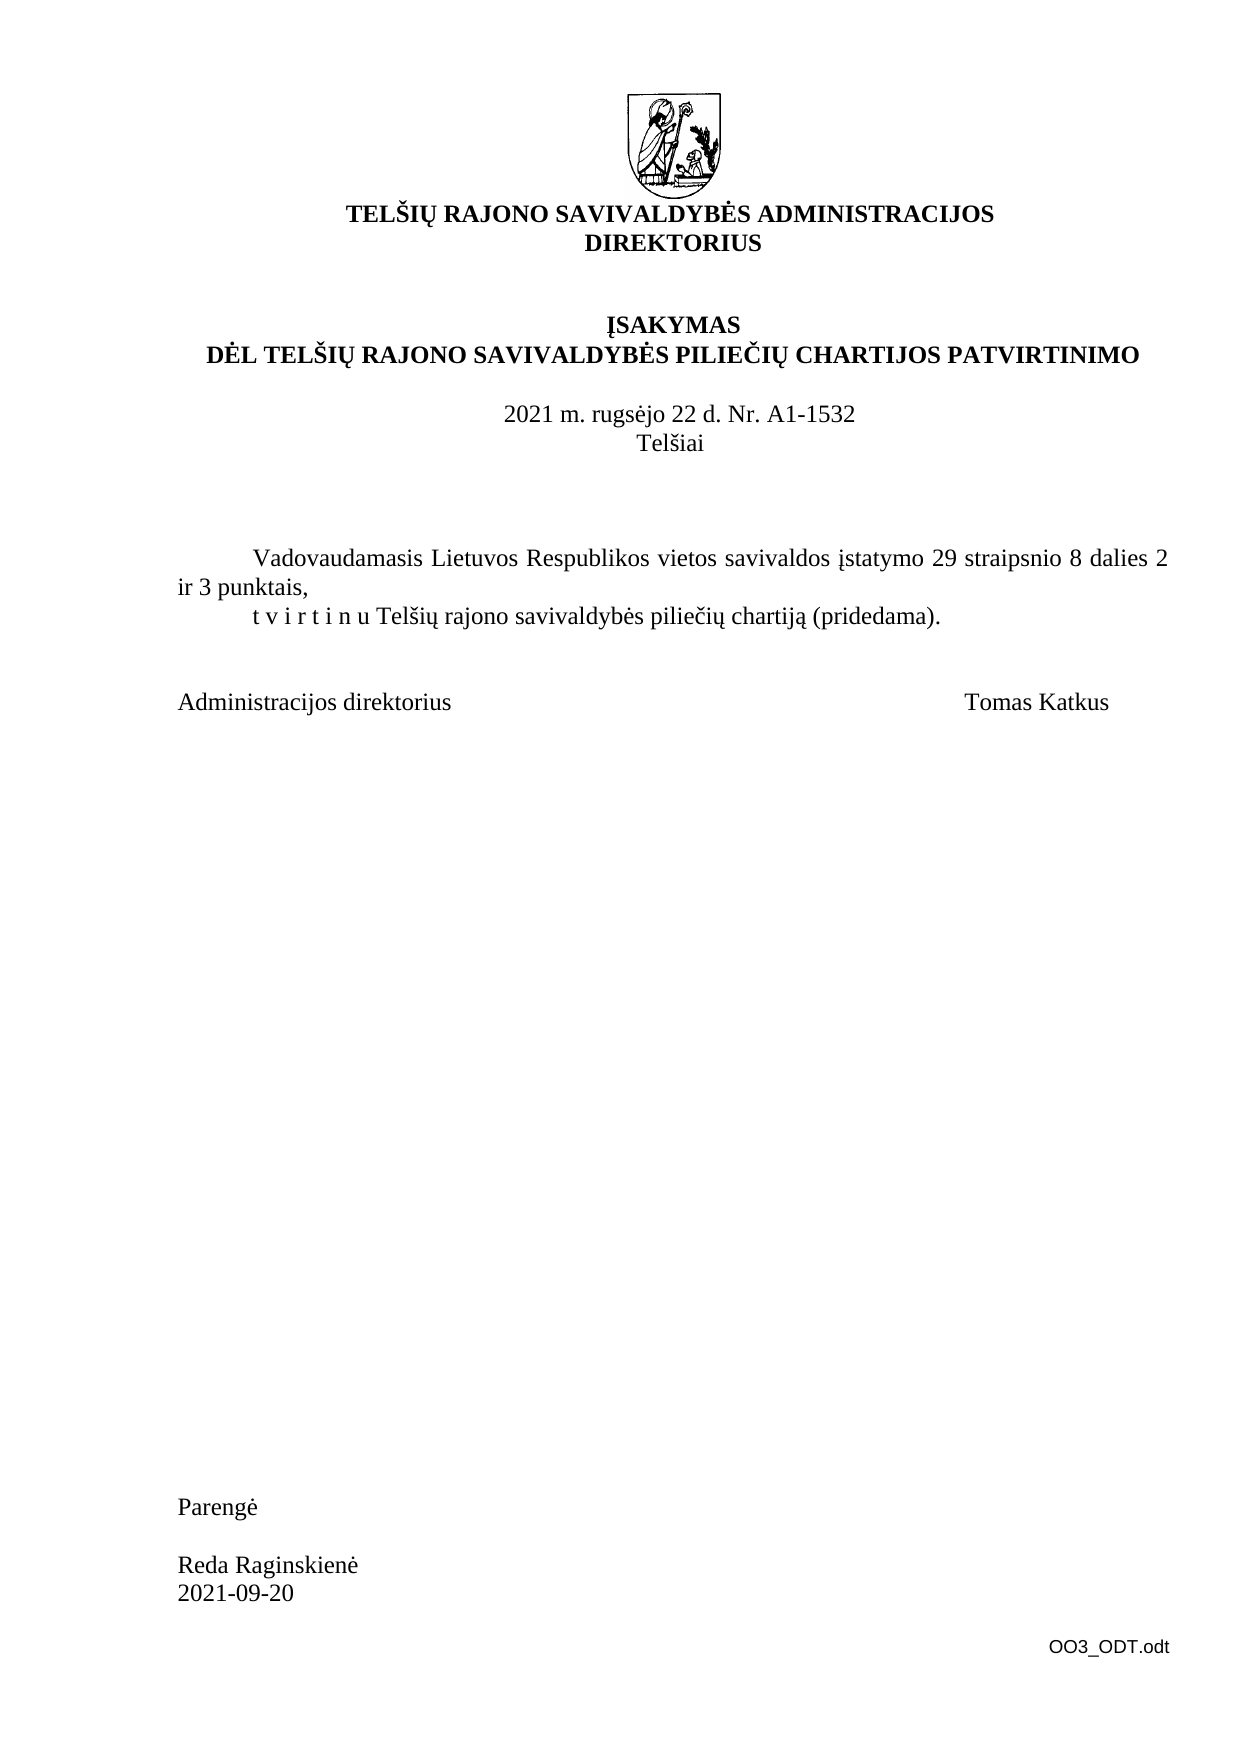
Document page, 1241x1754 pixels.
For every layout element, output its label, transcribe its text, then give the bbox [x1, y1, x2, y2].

text Reda Raginskienė [177, 1550, 1169, 1578]
table_cell [176, 369, 1171, 398]
text Administracijos direktorius Tomas Katkus [177, 687, 1169, 716]
text t v i r t i n u Telšių rajono savivaldybės piliečių chartiją (pridedama). [252, 601, 1169, 630]
text Vadovaudamasis Lietuvos Respublikos vietos savivaldos įstatymo 29 straipsnio 8 dalies 2 ir 3 punktais, [177, 543, 1169, 601]
text 2021-09-20 [177, 1578, 1169, 1607]
table_cell ĮSAKYMAS [176, 309, 1171, 339]
table_cell DĖL TELŠIŲ RAJONO SAVIVALDYBĖS PILIEČIŲ CHARTIJOS PATVIRTINIMO [176, 339, 1171, 368]
table_cell 2021 m. rugsėjo 22 d. Nr. A1-1532 [176, 398, 1171, 428]
text Parengė [177, 1492, 1169, 1521]
table_cell Telšiai [176, 428, 1171, 457]
table_header TELŠIŲ RAJONO SAVIVALDYBĖS ADMINISTRACIJOS DIREKTORIUS [176, 0, 1171, 309]
